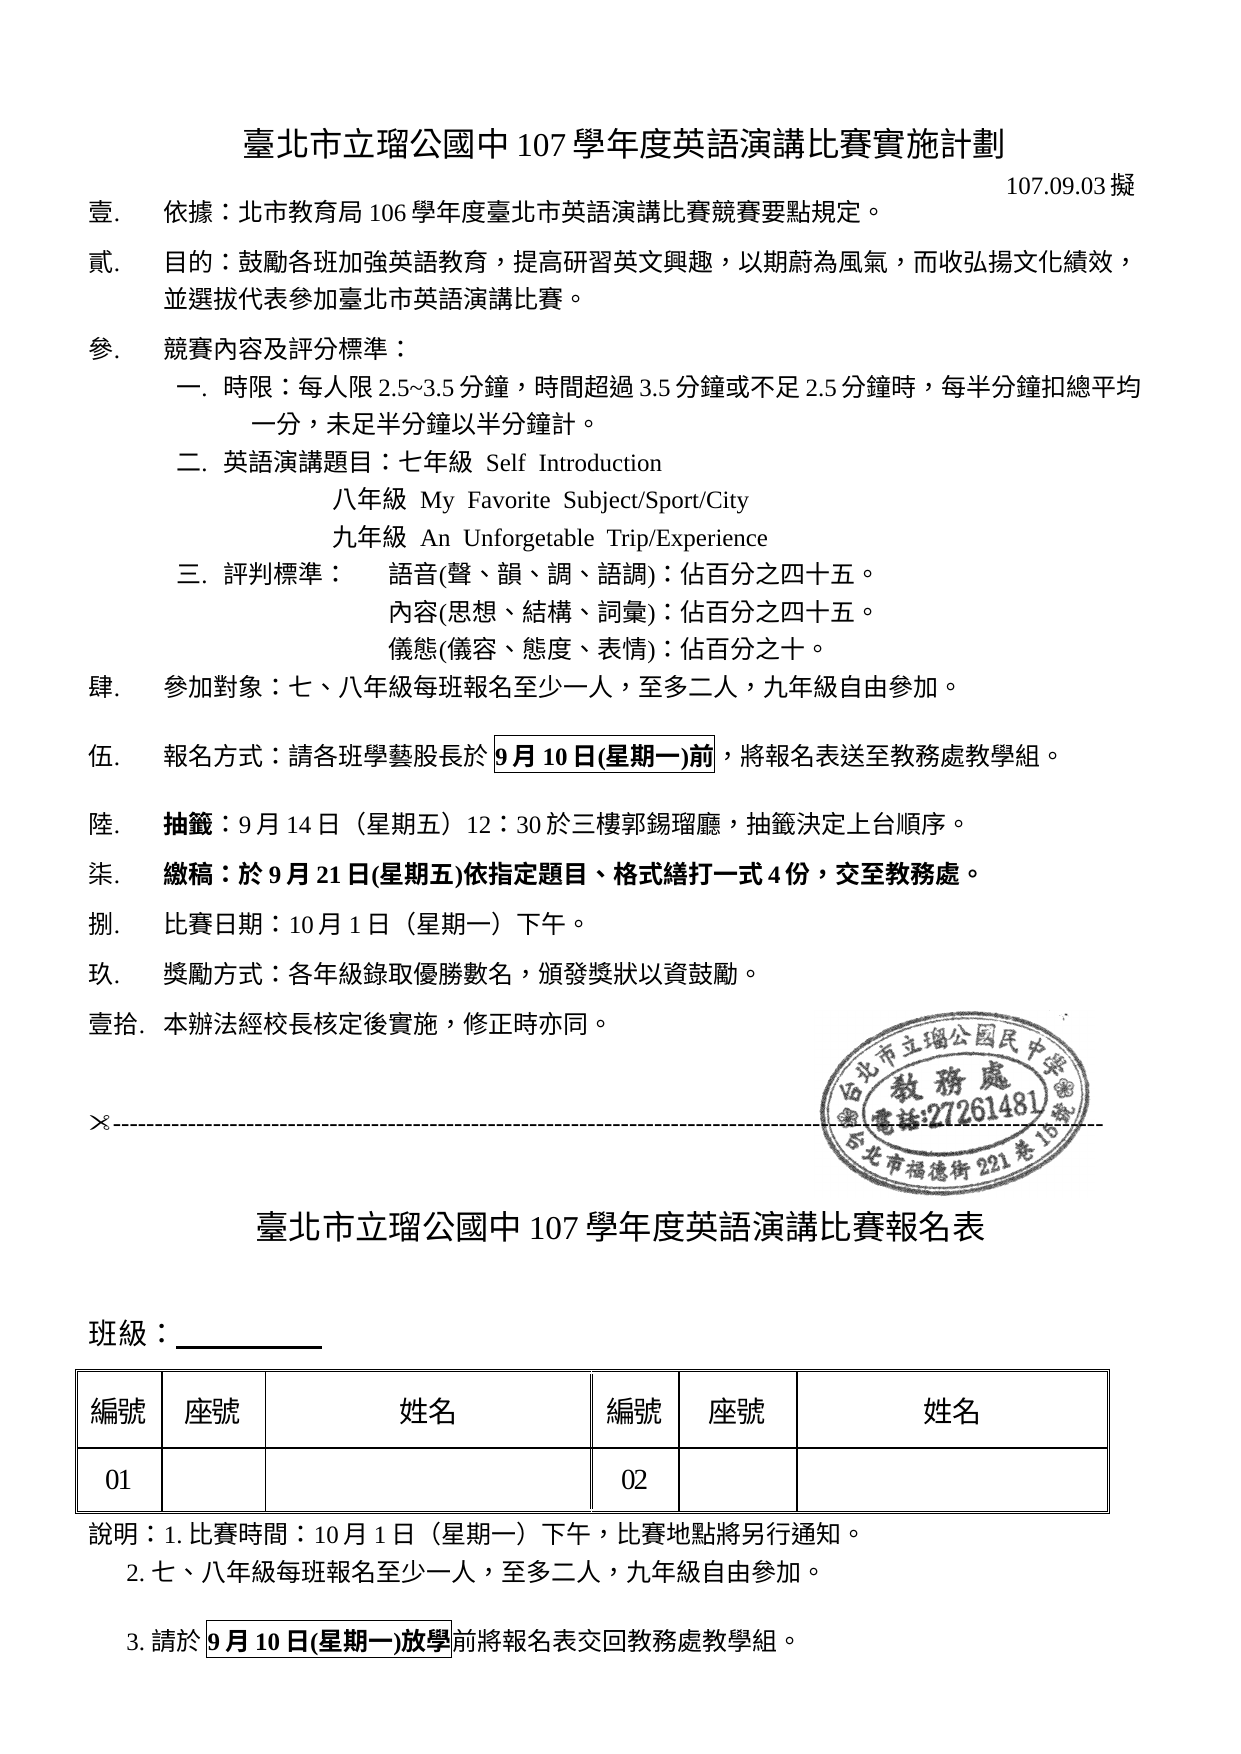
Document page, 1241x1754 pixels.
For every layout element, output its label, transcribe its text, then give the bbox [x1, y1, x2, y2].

table_header 編號 [78, 1372, 161, 1447]
subtitle ----------------------------------------------------------------------------------------------------------------------- [89, 1104, 814, 1142]
list 報名方式：請各班學藝股長於9月10日(星期一)前，將報名表送至教務處教學組。 [89, 717, 1152, 792]
table_cell [266, 1449, 592, 1511]
table_cell [163, 1449, 265, 1511]
subtitle 臺北市立瑠公國中107學年度英語演講比賽實施計劃 [89, 104, 1152, 179]
table_cell 02 [592, 1449, 678, 1511]
table_header 編號 [592, 1372, 678, 1447]
text 107.09.03擬 [1006, 165, 1138, 201]
text 儀態(儀容、態度、表情)：佔百分之十。 [251, 629, 1152, 667]
table_header 姓名 [265, 1370, 592, 1447]
list 獎勵方式：各年級錄取優勝數名，頒發獎狀以資鼓勵。 [89, 954, 1152, 992]
list 評判標準： 語音(聲、韻、調、語調)：佔百分之四十五。 [176, 554, 1152, 592]
table_header 姓名 [798, 1372, 1107, 1447]
list 參加對象：七、八年級每班報名至少一人，至多二人，九年級自由參加。 [89, 667, 1152, 704]
list 時限：每人限2.5~3.5分鐘，時間超過3.5分鐘或不足2.5分鐘時，每半分鐘扣總平均一分，未足半分鐘以半分鐘計。 [176, 367, 1152, 442]
list 競賽內容及評分標準： [89, 329, 1152, 367]
table_cell [798, 1449, 1107, 1511]
text 內容(思想、結構、詞彙)：佔百分之四十五。 [251, 592, 1152, 629]
subtitle 臺北市立瑠公國中107學年度英語演講比賽報名表 [89, 1188, 1152, 1263]
list 本辦法經校長核定後實施，修正時亦同。 [89, 1004, 1152, 1042]
list 依據：北市教育局106學年度臺北市英語演講比賽競賽要點規定。 [89, 192, 1152, 229]
list 目的：鼓勵各班加強英語教育，提高研習英文興趣，以期蔚為風氣，而收弘揚文化績效，並選拔代表參加臺北市英語演講比賽。 [89, 242, 1152, 317]
list 比賽日期：10月1日（星期一）下午。 [89, 904, 1152, 942]
list 繳稿：於9月21日(星期五)依指定題目、格式繕打一式4份，交至教務處。 [89, 854, 1152, 892]
list 抽籤：9月14日（星期五）12：30於三樓郭錫瑠廳，抽籤決定上台順序。 [89, 804, 1152, 842]
table_header 座號 [163, 1372, 265, 1447]
table_header 座號 [680, 1372, 796, 1447]
list 英語演講題目：七年級 Self Introduction 八年級 My Favorite Subject/Sport/City 九年級 An Unforgetable Trip/Experience [176, 442, 1152, 554]
table_cell 01 [78, 1449, 161, 1511]
text 說明：1. 比賽時間：10月1日（星期一）下午，比賽地點將另行通知。 [89, 1514, 1152, 1552]
text 班級： [89, 1294, 1152, 1369]
table_cell [680, 1449, 796, 1511]
text 2. 七、八年級每班報名至少一人，至多二人，九年級自由參加。 [89, 1552, 1152, 1589]
subtitle 3. 請於9月10日(星期一)放學前將報名表交回教務處教學組。 [89, 1602, 1152, 1677]
